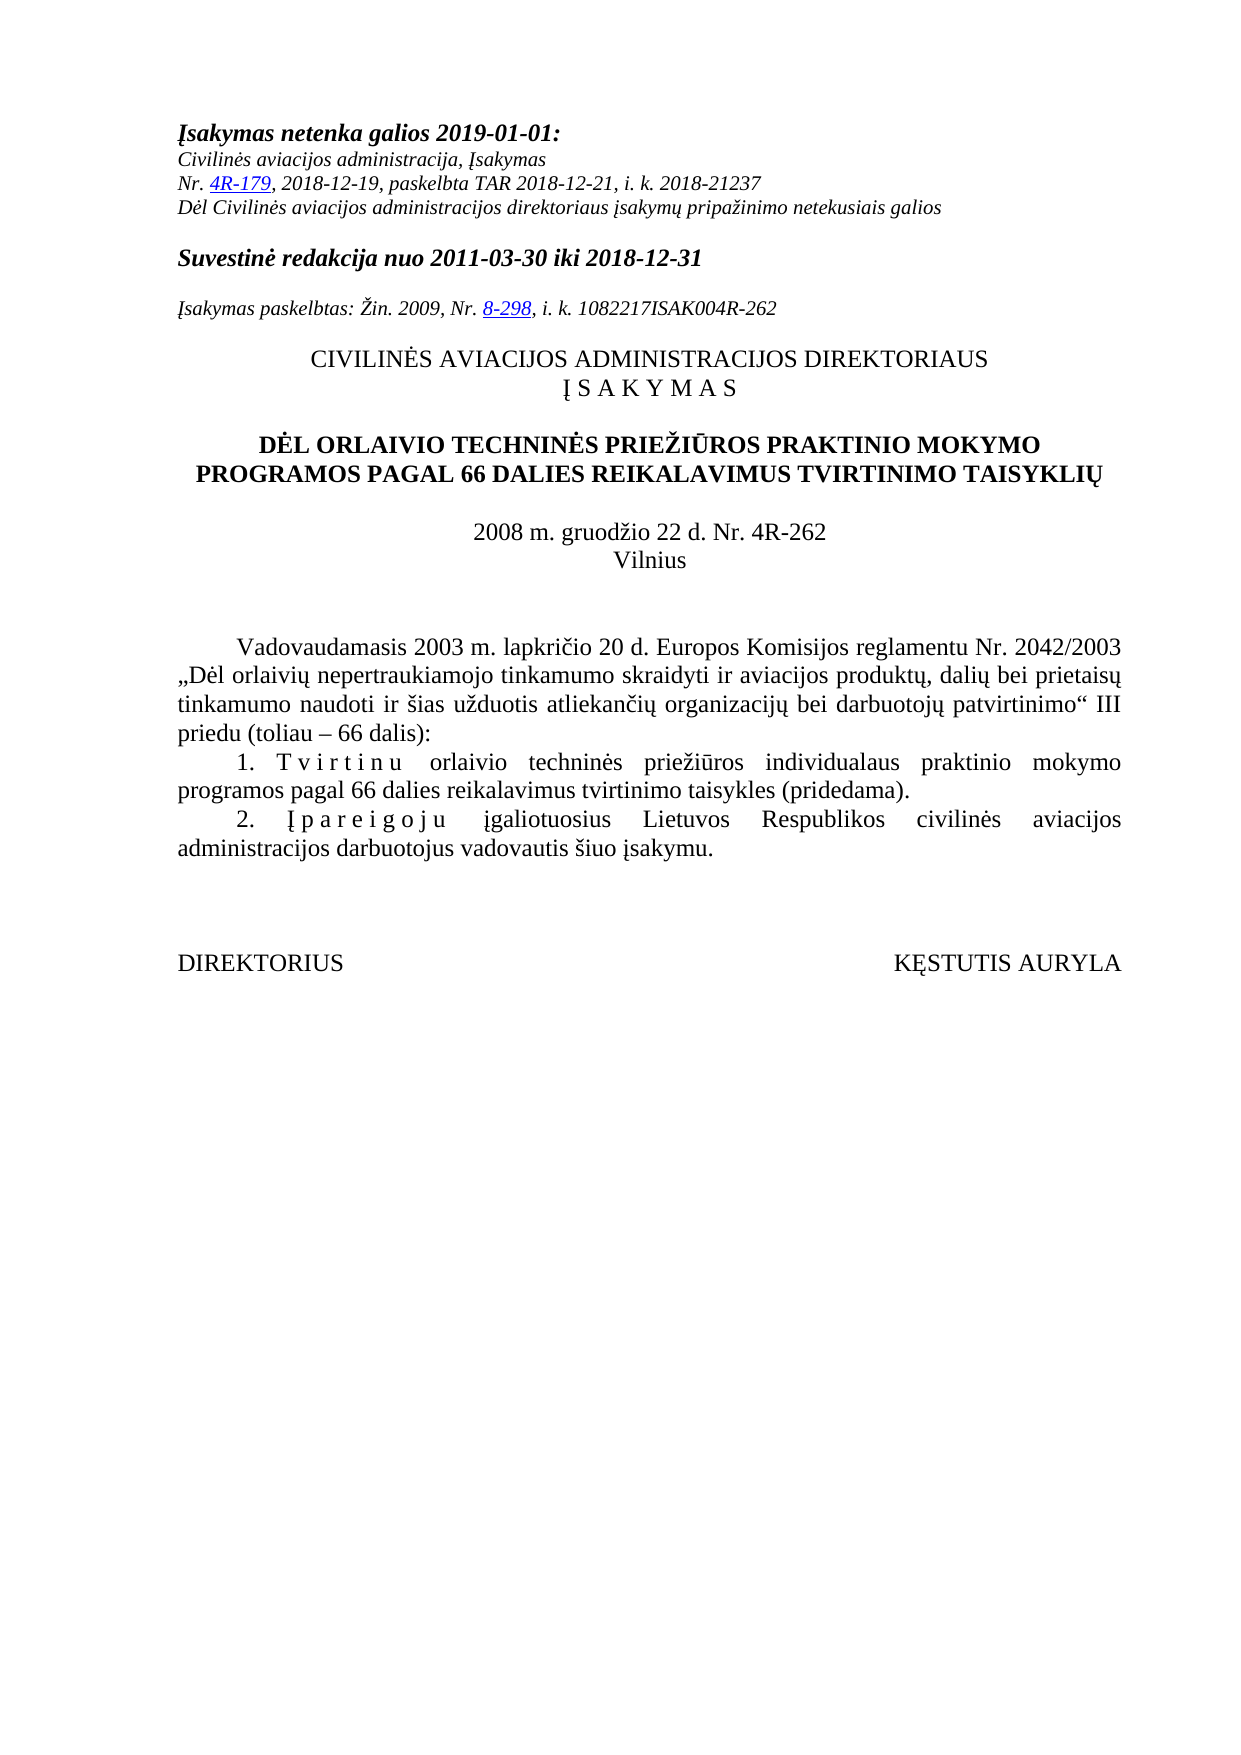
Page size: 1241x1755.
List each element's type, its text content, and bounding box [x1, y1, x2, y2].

text ĮSAKYMAS [177, 373, 1122, 402]
text Įsakymas netenka galios 2019-01-01: [177, 118, 1122, 147]
text DĖL ORLAIVIO TECHNINĖS PRIEŽIŪROS PRAKTINIO MOKYMO PROGRAMOS PAGAL 66 DALIES REIKALAVIMUS TVIRTINIMO TAISYKLIŲ [177, 430, 1122, 488]
text DIREKTORIUS KĘSTUTIS AURYLA [177, 948, 1122, 977]
text 2. Įpareigoju įgaliotuosius Lietuvos Respublikos civilinės aviacijos administracijos darbuotojus vadovautis šiuo įsakymu. [177, 804, 1122, 862]
text Dėl Civilinės aviacijos administracijos direktoriaus įsakymų pripažinimo netekusiais galios [177, 195, 1122, 219]
text Nr. 4R-179, 2018-12-19, paskelbta TAR 2018-12-21, i. k. 2018-21237 [177, 171, 1122, 195]
text Civilinės aviacijos administracija, Įsakymas [177, 147, 1122, 171]
text Suvestinė redakcija nuo 2011-03-30 iki 2018-12-31 [177, 243, 1122, 272]
text Vilnius [177, 545, 1122, 574]
text 2008 m. gruodžio 22 d. Nr. 4R-262 [177, 517, 1122, 545]
text Vadovaudamasis 2003 m. lapkričio 20 d. Europos Komisijos reglamentu Nr. 2042/2003 „Dėl orlaivių nepertraukiamojo tinkamumo skraidyti ir aviacijos produktų, dalių bei prietaisų tinkamumo naudoti ir šias užduotis atliekančių organizacijų bei darbuotojų patvirtinimo“ III priedu (toliau – 66 dalis): [177, 632, 1122, 747]
text 1. Tvirtinu orlaivio techninės priežiūros individualaus praktinio mokymo programos pagal 66 dalies reikalavimus tvirtinimo taisykles (pridedama). [177, 747, 1122, 804]
text CIVILINĖS AVIACIJOS ADMINISTRACIJOS DIREKTORIAUS [177, 344, 1122, 373]
text Įsakymas paskelbtas: Žin. 2009, Nr. 8-298, i. k. 1082217ISAK004R-262 [177, 296, 1122, 320]
